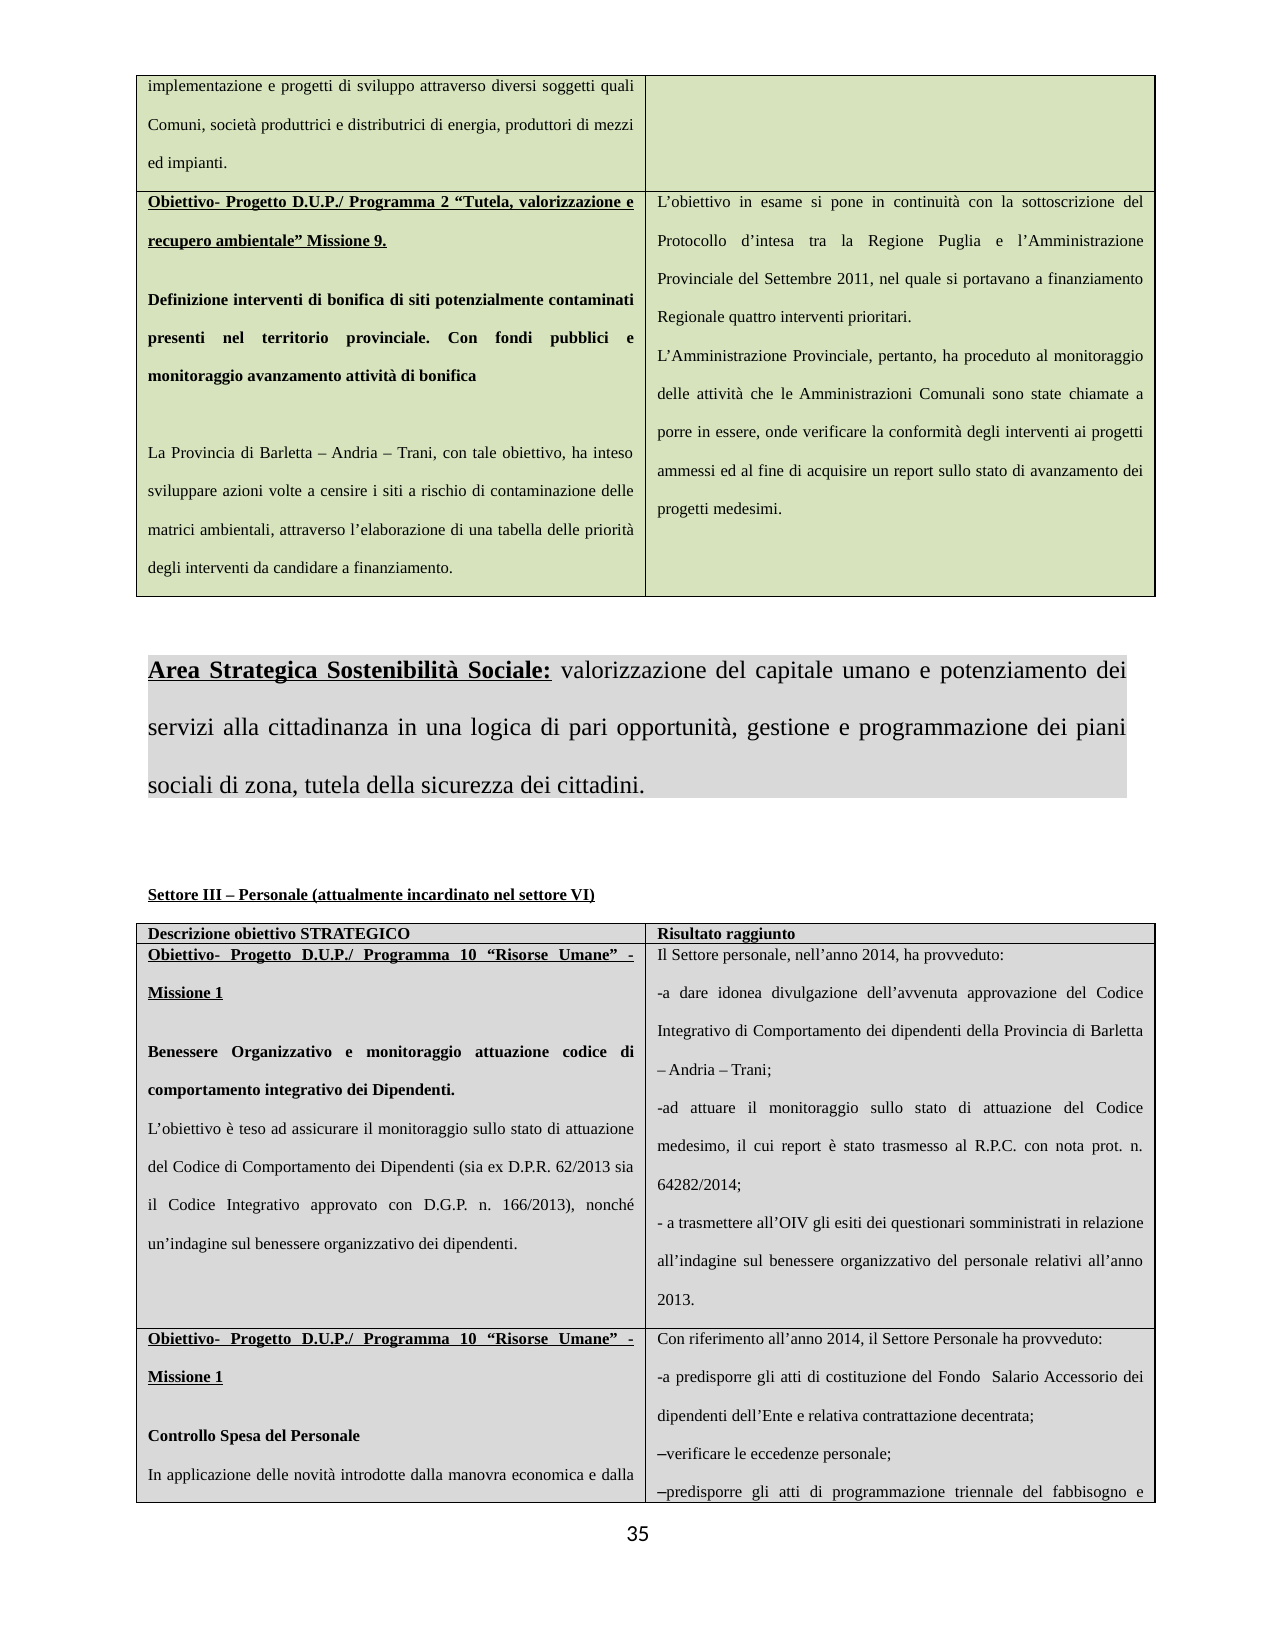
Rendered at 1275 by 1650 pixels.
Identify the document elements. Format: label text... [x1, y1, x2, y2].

table_cell Obiettivo- Progetto D.U.P./ Programma 10 “Risorse Umane” - Missione 1 Benessere Organizzativo e monitoraggio attuazione codice di comportamento integrativo dei Dipendenti. L’obiettivo è teso ad assicurare il monitoraggio sullo stato di attuazione del Codice di Comportamento dei Dipendenti (sia ex D.P.R. 62/2013 sia il Codice Integrativo approvato con D.G.P. n. 166/2013), nonché un’indagine sul benessere organizzativo dei dipendenti. [137, 944, 645, 1328]
table_cell Il Settore personale, nell’anno 2014, ha provveduto: -a dare idonea divulgazione dell’avvenuta approvazione del Codice Integrativo di Comportamento dei dipendenti della Provincia di Barletta – Andria – Trani; -ad attuare il monitoraggio sullo stato di attuazione del Codice medesimo, il cui report è stato trasmesso al R.P.C. con nota prot. n. 64282/2014; - a trasmettere all’OIV gli esiti dei questionari somministrati in relazione all’indagine sul benessere organizzativo del personale relativi all’anno 2013. [646, 944, 1154, 1328]
table_cell Con riferimento all’anno 2014, il Settore Personale ha provveduto: -a predisporre gli atti di costituzione del Fondo Salario Accessorio dei dipendenti dell’Ente e relativa contrattazione decentrata; verificare le eccedenze personale; predisporre gli atti di programmazione triennale del fabbisogno e [646, 1329, 1154, 1502]
text Area Strategica Sostenibilità Sociale: valorizzazione del capitale umano e potenziamento dei servizi alla cittadinanza in una logica di pari opportunità, gestione e programmazione dei piani sociali di zona, tutela della sicurezza dei cittadini. [148, 655, 1127, 798]
table_cell Obiettivo- Progetto D.U.P./ Programma 10 “Risorse Umane” - Missione 1 Controllo Spesa del Personale In applicazione delle novità introdotte dalla manovra economica e dalla [137, 1329, 645, 1502]
table_cell Obiettivo- Progetto D.U.P./ Programma 2 “Tutela, valorizzazione e recupero ambientale” Missione 9. Definizione interventi di bonifica di siti potenzialmente contaminati presenti nel territorio provinciale. Con fondi pubblici e monitoraggio avanzamento attività di bonifica La Provincia di Barletta – Andria – Trani, con tale obiettivo, ha inteso sviluppare azioni volte a censire i siti a rischio di contaminazione delle matrici ambientali, attraverso l’elaborazione di una tabella delle priorità degli interventi da candidare a finanziamento. [137, 192, 645, 596]
table_cell implementazione e progetti di sviluppo attraverso diversi soggetti quali Comuni, società produttrici e distributrici di energia, produttori di mezzi ed impianti. [137, 76, 645, 191]
table_header Descrizione obiettivo STRATEGICO [137, 924, 645, 943]
table_header Risultato raggiunto [646, 924, 1154, 943]
table_cell L’obiettivo in esame si pone in continuità con la sottoscrizione del Protocollo d’intesa tra la Regione Puglia e l’Amministrazione Provinciale del Settembre 2011, nel quale si portavano a finanziamento Regionale quattro interventi prioritari. L’Amministrazione Provinciale, pertanto, ha proceduto al monitoraggio delle attività che le Amministrazioni Comunali sono state chiamate a porre in essere, onde verificare la conformità degli interventi ai progetti ammessi ed al fine di acquisire un report sullo stato di avanzamento dei progetti medesimi. [646, 192, 1154, 596]
text Settore III – Personale (attualmente incardinato nel settore VI) [148, 885, 1127, 904]
table_cell [646, 76, 1154, 191]
